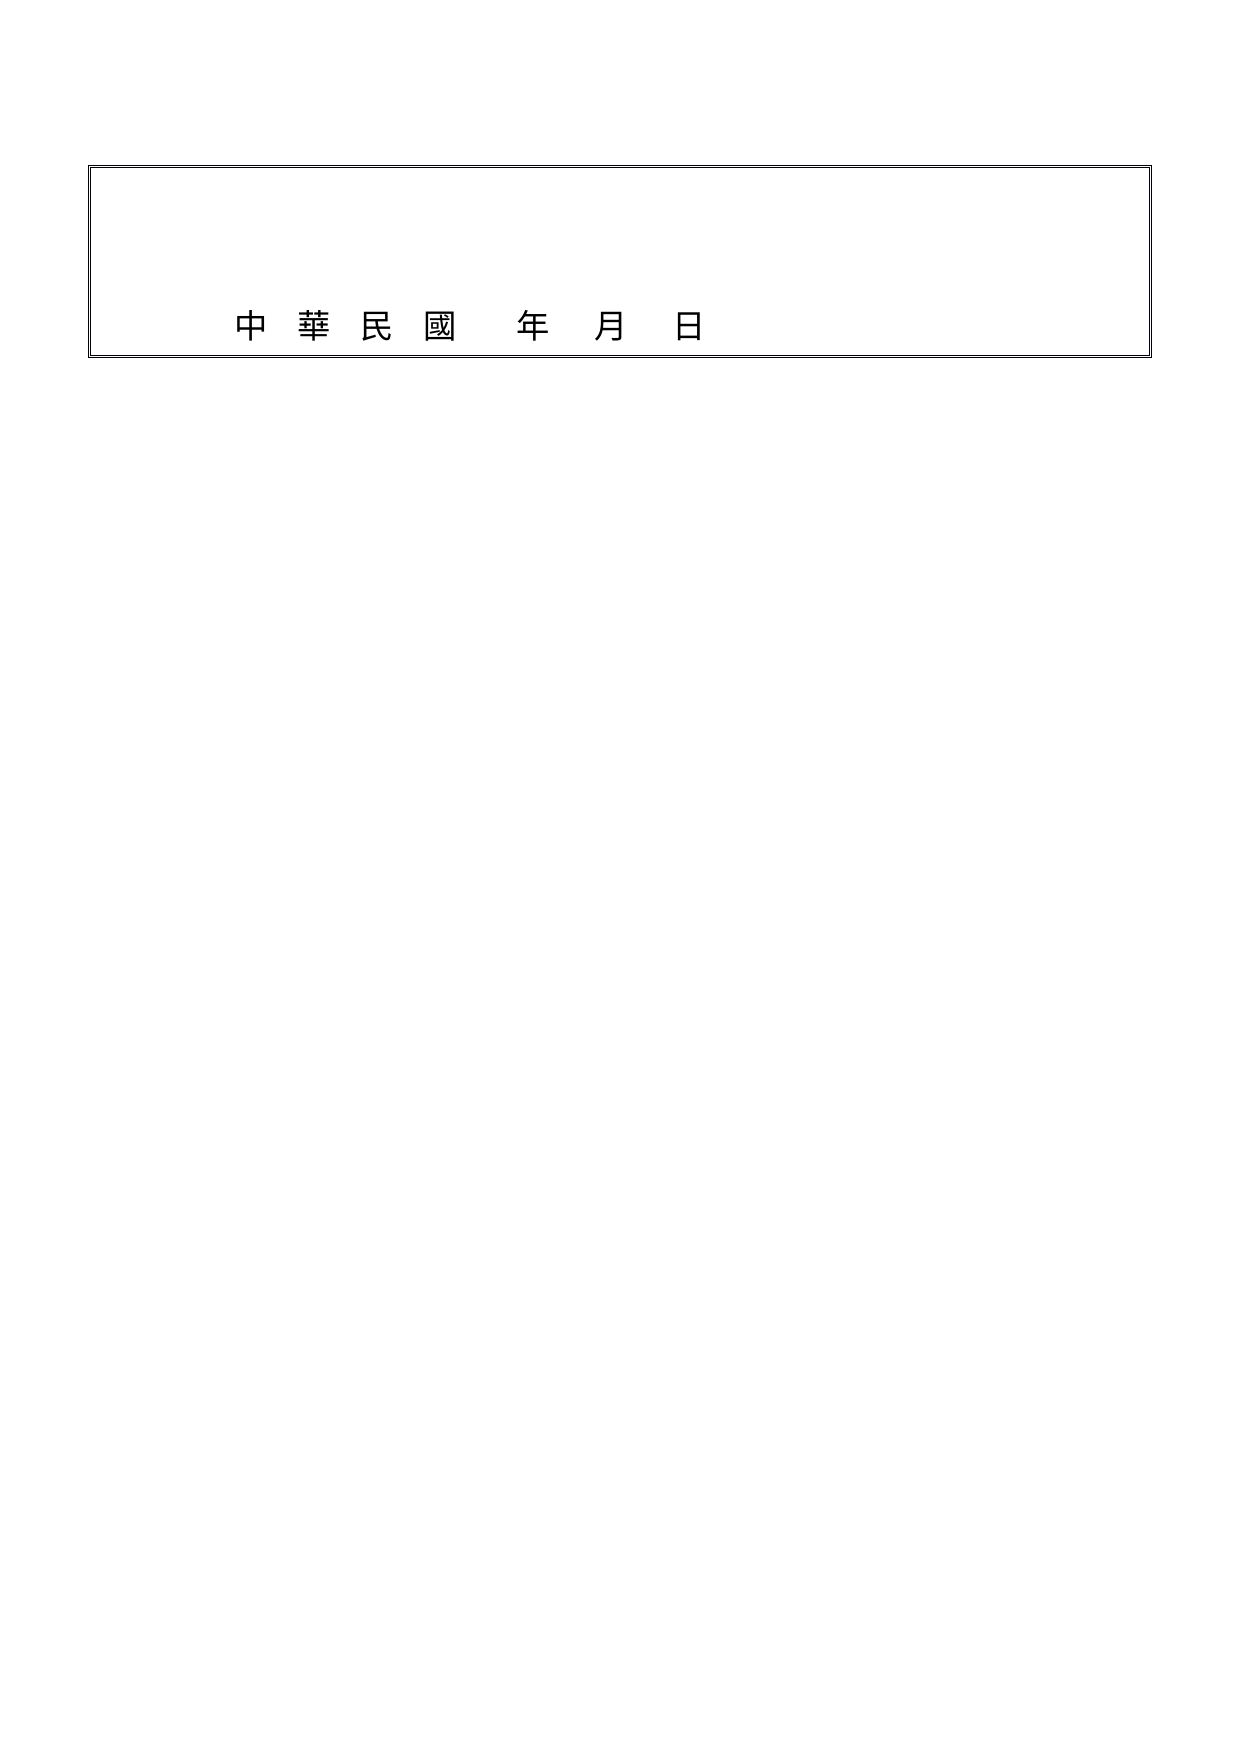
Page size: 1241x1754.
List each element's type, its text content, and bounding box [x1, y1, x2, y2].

table_header 中 華 民 國 年 月 日 [91, 168, 1149, 355]
